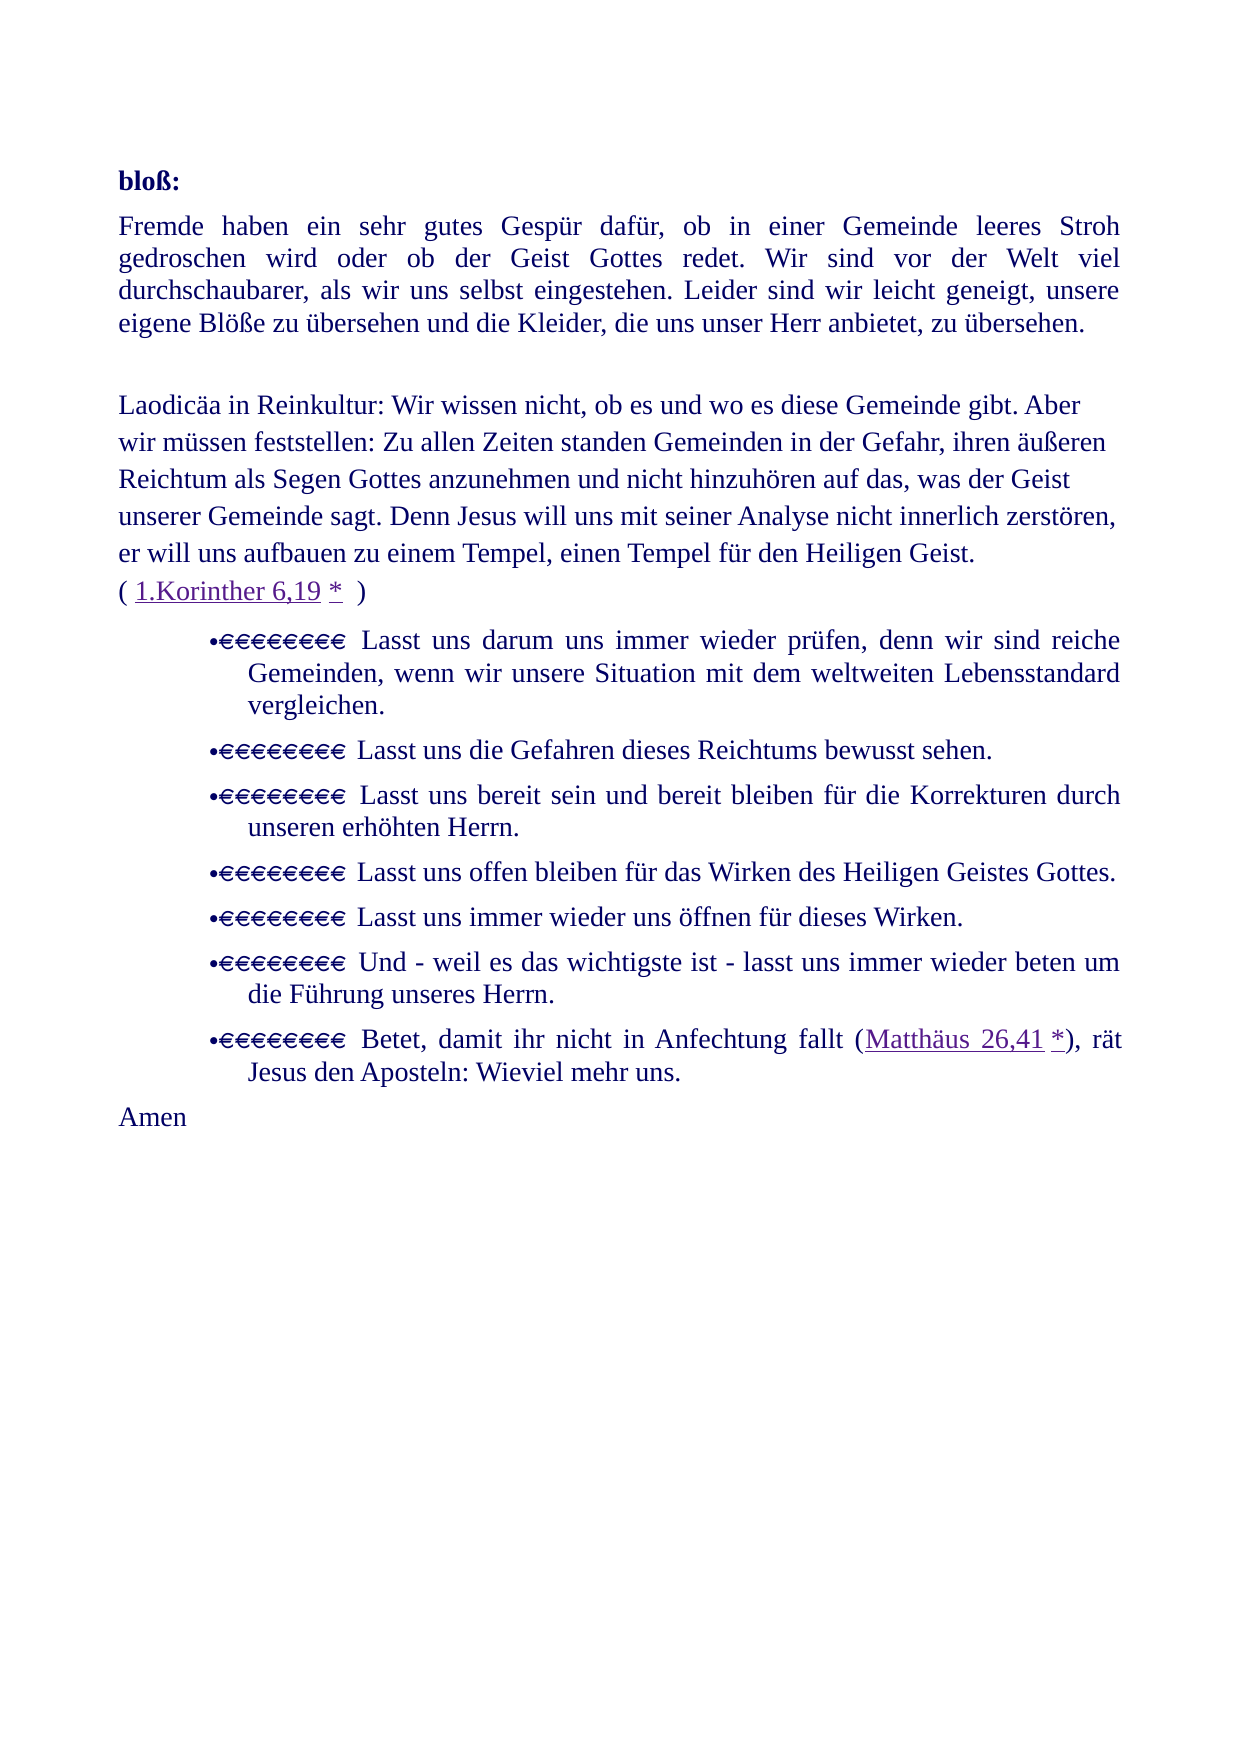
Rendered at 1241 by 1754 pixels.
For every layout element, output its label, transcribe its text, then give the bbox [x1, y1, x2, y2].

text Laodicäa in Reinkultur: Wir wissen nicht, ob es und wo es diese Gemeinde gibt. Aber wir müssen feststellen: Zu allen Zeiten standen Gemeinden in der Gefahr, ihren äußeren Reichtum als Segen Gottes anzunehmen und nicht hinzuhören auf das, was der Geist unserer Gemeinde sagt. Denn Jesus will uns mit seiner Analyse nicht innerlich zerstören, er will uns aufbauen zu einem Tempel, einen Tempel für den Heiligen Geist. ( 1.Korinther 6,19 * ) [118, 351, 1122, 606]
text · Betet, damit ihr nicht in Anfechtung fallt (Matthäus 26,41 *), rät Jesus den Aposteln: Wieviel mehr uns. [210, 1022, 1122, 1087]
text bloß: [118, 164, 1122, 196]
text Amen [118, 1100, 1122, 1132]
text · Lasst uns bereit sein und bereit bleiben für die Korrekturen durch unseren erhöhten Herrn. [210, 778, 1122, 843]
text · Lasst uns darum uns immer wieder prüfen, denn wir sind reiche Gemeinden, wenn wir unsere Situation mit dem weltweiten Lebensstandard vergleichen. [210, 623, 1122, 721]
text Fremde haben ein sehr gutes Gespür dafür, ob in einer Gemeinde leeres Stroh gedroschen wird oder ob der Geist Gottes redet. Wir sind vor der Welt viel durchschaubarer, als wir uns selbst eingestehen. Leider sind wir leicht geneigt, unsere eigene Blöße zu übersehen und die Kleider, die uns unser Herr anbietet, zu übersehen. [118, 208, 1122, 338]
text · Lasst uns offen bleiben für das Wirken des Heiligen Geistes Gottes. [210, 855, 1122, 888]
text · Lasst uns die Gefahren dieses Reichtums bewusst sehen. [210, 733, 1122, 766]
text · Und - weil es das wichtigste ist - lasst uns immer wieder beten um die Führung unseres Herrn. [210, 945, 1122, 1010]
text · Lasst uns immer wieder uns öffnen für dieses Wirken. [210, 900, 1122, 933]
